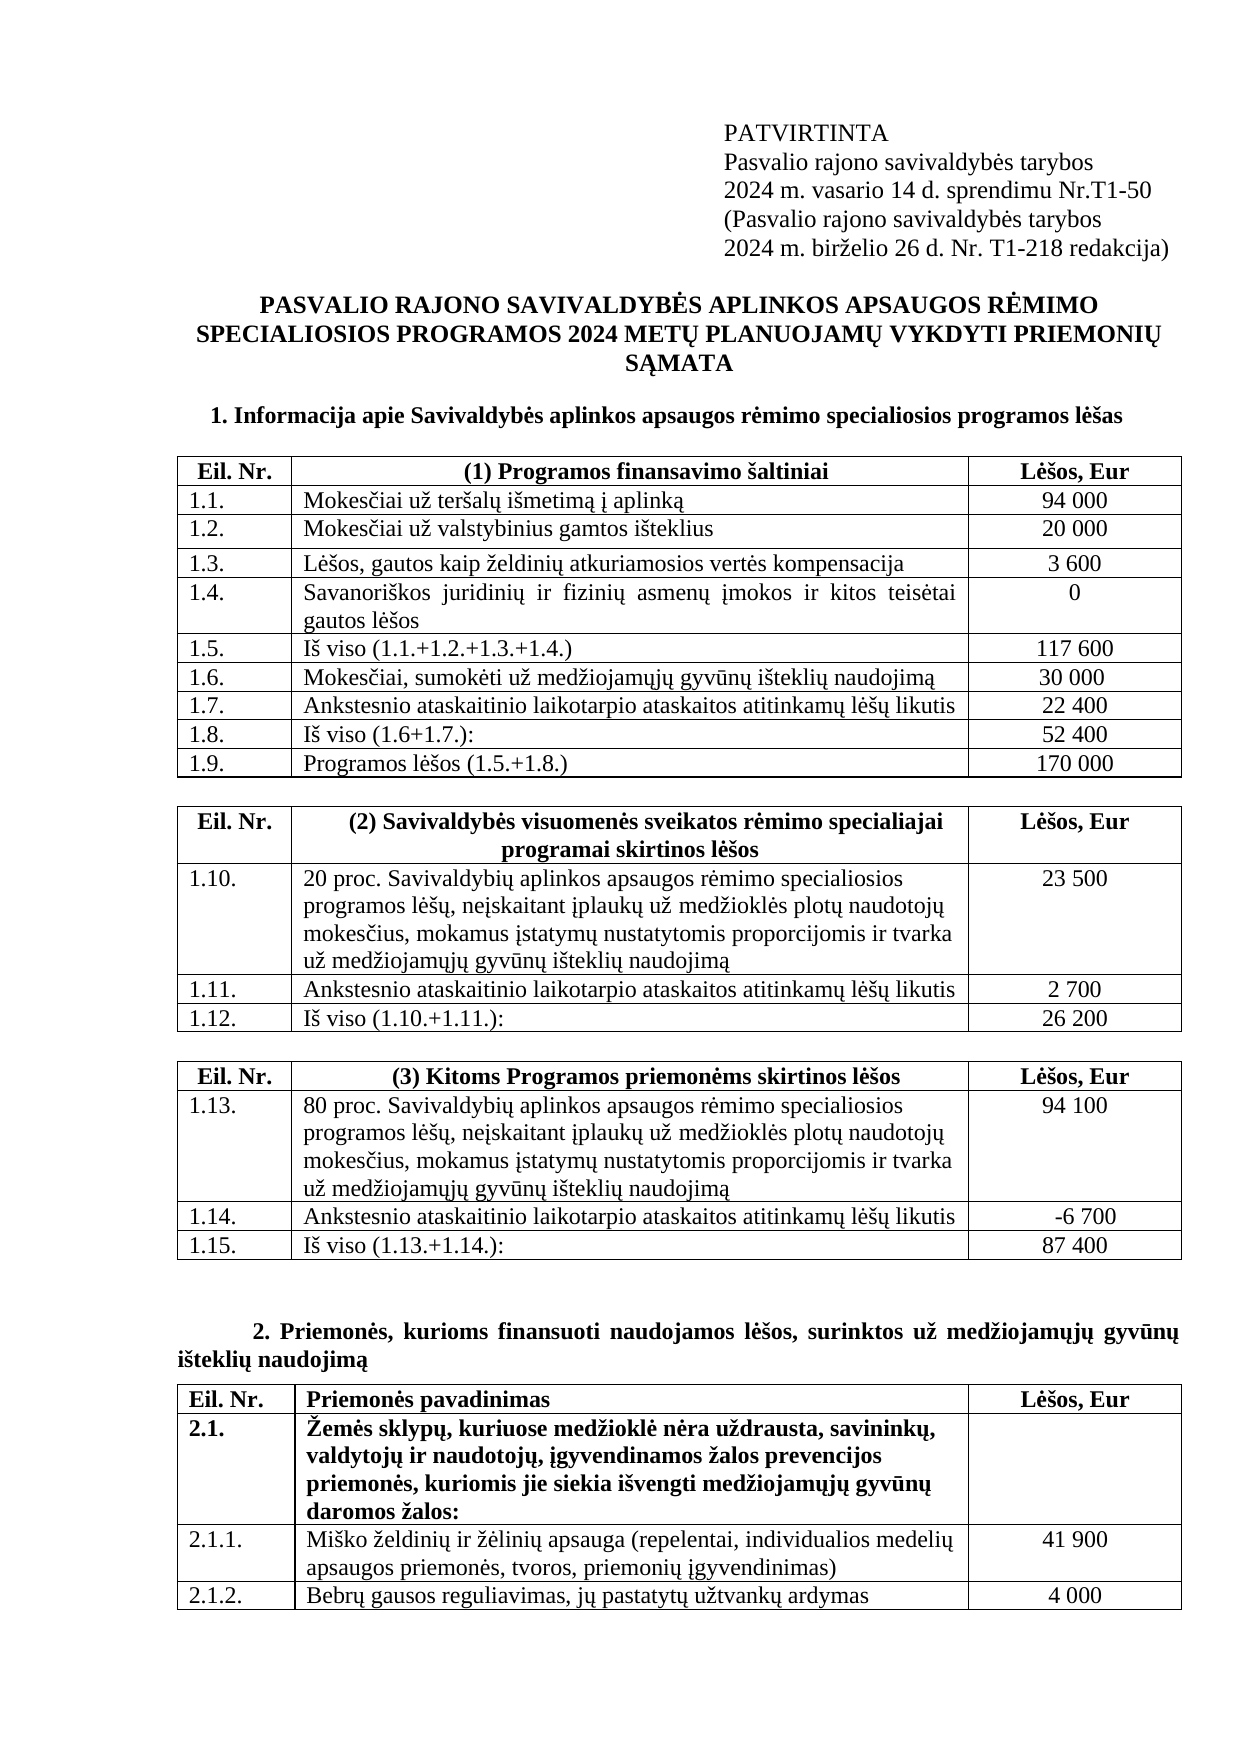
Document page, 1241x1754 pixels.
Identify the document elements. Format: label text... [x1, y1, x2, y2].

table_header Eil. Nr. [178, 457, 291, 485]
table_header Eil. Nr. [178, 807, 291, 862]
table_header Lėšos, Eur [969, 1062, 1181, 1090]
table_cell Ankstesnio ataskaitinio laikotarpio ataskaitos atitinkamų lėšų likutis [292, 1202, 968, 1230]
table_cell Savanoriškos juridinių ir fizinių asmenų įmokos ir kitos teisėtai gautos lėšos [292, 578, 968, 633]
table_header (1) Programos finansavimo šaltiniai [292, 457, 968, 485]
text PASVALIO RAJONO SAVIVALDYBĖS APLINKOS APSAUGOS RĖMIMO SPECIALIOSIOS PROGRAMOS 2024 METŲ PLANUOJAMŲ VYKDYTI PRIEMONIŲ SĄMATA [177, 291, 1181, 377]
table_header Eil. Nr. [178, 1385, 294, 1413]
table_cell -6 700 [969, 1202, 1181, 1230]
table_cell Mokesčiai, sumokėti už medžiojamųjų gyvūnų išteklių naudojimą [292, 663, 968, 691]
table_cell 94 000 [969, 486, 1181, 513]
table_cell 1.9. [178, 749, 291, 776]
text PATVIRTINTA [723, 118, 1181, 147]
table_header Lėšos, Eur [969, 457, 1181, 485]
table_cell Žemės sklypų, kuriuose medžioklė nėra uždrausta, savininkų, valdytojų ir naudotojų, įgyvendinamos žalos prevencijos priemonės, kuriomis jie siekia išvengti medžiojamųjų gyvūnų daromos žalos: [296, 1414, 968, 1524]
table_cell 2.1.1. [178, 1525, 294, 1581]
table_cell 22 400 [969, 692, 1181, 719]
table_cell 41 900 [969, 1525, 1181, 1581]
table_cell 2.1.2. [178, 1582, 294, 1609]
table_cell Iš viso (1.1.+1.2.+1.3.+1.4.) [292, 634, 968, 662]
table_cell Iš viso (1.6+1.7.): [292, 720, 968, 748]
table_cell 20 proc. Savivaldybių aplinkos apsaugos rėmimo specialiosios programos lėšų, neįskaitant įplaukų už medžioklės plotų naudotojų mokesčius, mokamus įstatymų nustatytomis proporcijomis ir tvarka už medžiojamųjų gyvūnų išteklių naudojimą [292, 864, 968, 974]
table_cell 1.2. [178, 515, 291, 548]
text 2024 m. birželio 26 d. Nr. T1-218 redakcija) [723, 233, 1181, 262]
table_cell 3 600 [969, 549, 1181, 577]
table_cell 1.5. [178, 634, 291, 662]
table_cell Bebrų gausos reguliavimas, jų pastatytų užtvankų ardymas [296, 1582, 968, 1609]
table_cell Programos lėšos (1.5.+1.8.) [292, 749, 968, 776]
table_cell 1.3. [178, 549, 291, 577]
table_cell 1.11. [178, 975, 291, 1003]
table_header Lėšos, Eur [969, 1385, 1181, 1413]
table_cell 2 700 [969, 975, 1181, 1003]
table_header Priemonės pavadinimas [296, 1385, 968, 1413]
table_header (3) Kitoms Programos priemonėms skirtinos lėšos [292, 1062, 968, 1090]
table_cell 1.4. [178, 578, 291, 633]
table_cell 170 000 [969, 749, 1181, 776]
table_cell 30 000 [969, 663, 1181, 691]
table_cell 1.7. [178, 692, 291, 719]
table_cell Miško želdinių ir žėlinių apsauga (repelentai, individualios medelių apsaugos priemonės, tvoros, priemonių įgyvendinimas) [296, 1525, 968, 1581]
text 2. Priemonės, kurioms finansuoti naudojamos lėšos, surinktos už medžiojamųjų gyvūnų išteklių naudojimą [177, 1317, 1181, 1372]
text Pasvalio rajono savivaldybės tarybos [723, 147, 1181, 176]
table_cell 20 000 [969, 515, 1181, 548]
table_cell 2.1. [178, 1414, 294, 1524]
table_cell Lėšos, gautos kaip želdinių atkuriamosios vertės kompensacija [292, 549, 968, 577]
table_cell 1.8. [178, 720, 291, 748]
table_header Eil. Nr. [178, 1062, 291, 1090]
table_cell [969, 1414, 1181, 1524]
table_cell 4 000 [969, 1582, 1181, 1609]
text 1. Informacija apie Savivaldybės aplinkos apsaugos rėmimo specialiosios programos lėšas [177, 401, 1181, 428]
table_cell Mokesčiai už teršalų išmetimą į aplinką [292, 486, 968, 513]
table_cell 1.10. [178, 864, 291, 974]
table_cell 1.14. [178, 1202, 291, 1230]
table_cell 1.13. [178, 1091, 291, 1201]
table_cell 26 200 [969, 1004, 1181, 1031]
table_cell 1.12. [178, 1004, 291, 1031]
table_cell 52 400 [969, 720, 1181, 748]
table_cell 117 600 [969, 634, 1181, 662]
table_cell 80 proc. Savivaldybių aplinkos apsaugos rėmimo specialiosios programos lėšų, neįskaitant įplaukų už medžioklės plotų naudotojų mokesčius, mokamus įstatymų nustatytomis proporcijomis ir tvarka už medžiojamųjų gyvūnų išteklių naudojimą [292, 1091, 968, 1201]
table_cell Iš viso (1.13.+1.14.): [292, 1231, 968, 1258]
table_cell Ankstesnio ataskaitinio laikotarpio ataskaitos atitinkamų lėšų likutis [292, 975, 968, 1003]
table_cell 23 500 [969, 864, 1181, 974]
table_cell 94 100 [969, 1091, 1181, 1201]
table_cell 87 400 [969, 1231, 1181, 1258]
table_cell 1.15. [178, 1231, 291, 1258]
table_cell 0 [969, 578, 1181, 633]
table_header (2) Savivaldybės visuomenės sveikatos rėmimo specialiajai programai skirtinos lėšos [292, 807, 968, 862]
table_cell 1.6. [178, 663, 291, 691]
text 2024 m. vasario 14 d. sprendimu Nr.T1-50 [723, 176, 1181, 204]
table_header Lėšos, Eur [969, 807, 1181, 862]
table_cell Iš viso (1.10.+1.11.): [292, 1004, 968, 1031]
table_cell 1.1. [178, 486, 291, 513]
table_cell Mokesčiai už valstybinius gamtos išteklius [292, 515, 968, 548]
text (Pasvalio rajono savivaldybės tarybos [723, 204, 1181, 233]
table_cell Ankstesnio ataskaitinio laikotarpio ataskaitos atitinkamų lėšų likutis [292, 692, 968, 719]
